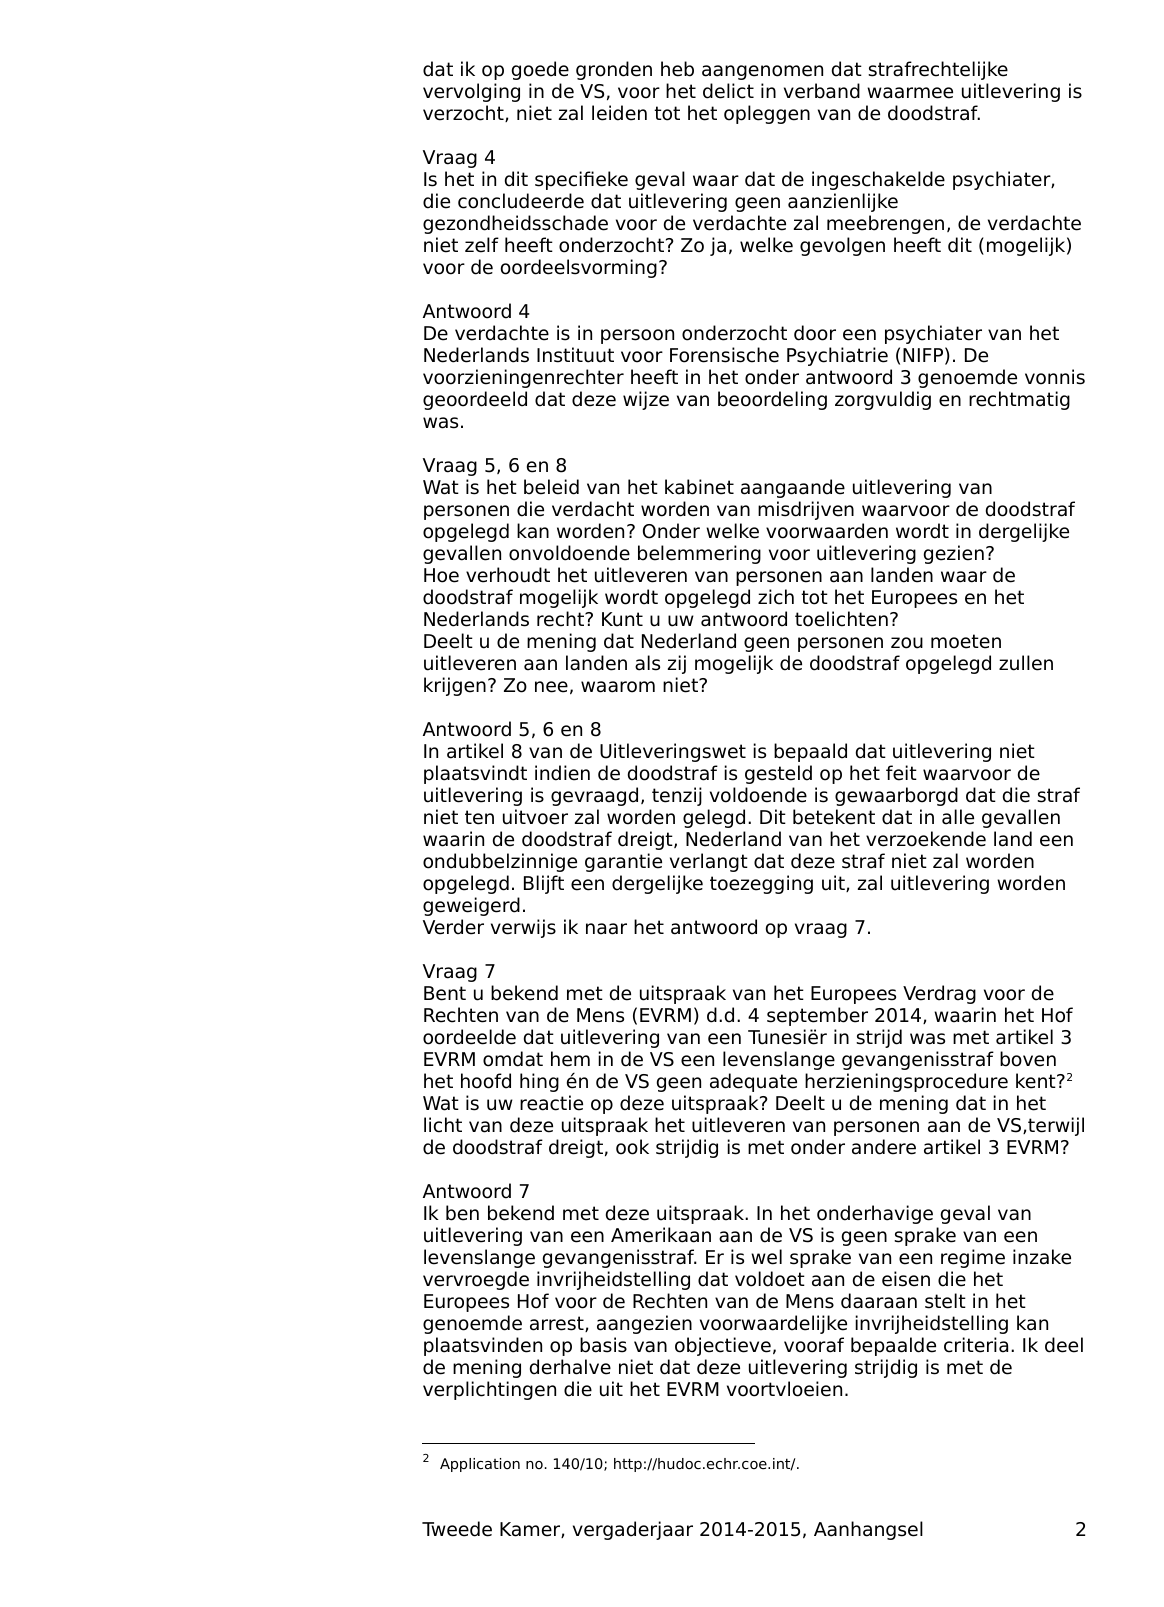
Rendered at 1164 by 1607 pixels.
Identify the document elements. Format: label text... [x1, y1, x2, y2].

text Antwoord 4 [422, 301, 1087, 323]
text Hoe verhoudt het uitleveren van personen aan landen waar de doodstraf mogelijk wordt opgelegd zich tot het Europees en het Nederlands recht? Kunt u uw antwoord toelichten? [422, 565, 1087, 631]
text Application no. 140/10; http://hudoc.echr.coe.int/. [422, 1452, 1087, 1474]
text In artikel 8 van de Uitleveringswet is bepaald dat uitlevering niet plaatsvindt indien de doodstraf is gesteld op het feit waarvoor de uitlevering is gevraagd, tenzij voldoende is gewaarborgd dat die straf niet ten uitvoer zal worden gelegd. Dit betekent dat in alle gevallen waarin de doodstraf dreigt, Nederland van het verzoekende land een ondubbelzinnige garantie verlangt dat deze straf niet zal worden opgelegd. Blijft een dergelijke toezegging uit, zal uitlevering worden geweigerd. [422, 741, 1087, 917]
text Verder verwijs ik naar het antwoord op vraag 7. [422, 917, 1087, 939]
text Vraag 7 [422, 961, 1087, 983]
text Deelt u de mening dat Nederland geen personen zou moeten uitleveren aan landen als zij mogelijk de doodstraf opgelegd zullen krijgen? Zo nee, waarom niet? [422, 631, 1087, 697]
text Antwoord 7 [422, 1181, 1087, 1203]
text Wat is het beleid van het kabinet aangaande uitlevering van personen die verdacht worden van misdrijven waarvoor de doodstraf opgelegd kan worden? Onder welke voorwaarden wordt in dergelijke gevallen onvoldoende belemmering voor uitlevering gezien? [422, 477, 1087, 565]
text Antwoord 5, 6 en 8 [422, 719, 1087, 741]
text Bent u bekend met de uitspraak van het Europees Verdrag voor de Rechten van de Mens (EVRM) d.d. 4 september 2014, waarin het Hof oordeelde dat uitlevering van een Tunesiër in strijd was met artikel 3 EVRM omdat hem in de VS een levenslange gevangenisstraf boven het hoofd hing én de VS geen adequate herzieningsprocedure kent? Wat is uw reactie op deze uitspraak? Deelt u de mening dat in het licht van deze uitspraak het uitleveren van personen aan de VS,terwijl de doodstraf dreigt, ook strijdig is met onder andere artikel 3 EVRM? [422, 983, 1087, 1159]
text Vraag 4 [422, 147, 1087, 169]
text De verdachte is in persoon onderzocht door een psychiater van het Nederlands Instituut voor Forensische Psychiatrie (NIFP). De voorzieningenrechter heeft in het onder antwoord 3 genoemde vonnis geoordeeld dat deze wijze van beoordeling zorgvuldig en rechtmatig was. [422, 323, 1087, 433]
text Is het in dit specifieke geval waar dat de ingeschakelde psychiater, die concludeerde dat uitlevering geen aanzienlijke gezondheidsschade voor de verdachte zal meebrengen, de verdachte niet zelf heeft onderzocht? Zo ja, welke gevolgen heeft dit (mogelijk) voor de oordeelsvorming? [422, 169, 1087, 279]
text Ik ben bekend met deze uitspraak. In het onderhavige geval van uitlevering van een Amerikaan aan de VS is geen sprake van een levenslange gevangenisstraf. Er is wel sprake van een regime inzake vervroegde invrijheidstelling dat voldoet aan de eisen die het Europees Hof voor de Rechten van de Mens daaraan stelt in het genoemde arrest, aangezien voorwaardelijke invrijheidstelling kan plaatsvinden op basis van objectieve, vooraf bepaalde criteria. Ik deel de mening derhalve niet dat deze uitlevering strijdig is met de verplichtingen die uit het EVRM voortvloeien. [422, 1203, 1087, 1401]
text dat ik op goede gronden heb aangenomen dat strafrechtelijke vervolging in de VS, voor het delict in verband waarmee uitlevering is verzocht, niet zal leiden tot het opleggen van de doodstraf. [422, 59, 1087, 125]
text Vraag 5, 6 en 8 [422, 455, 1087, 477]
